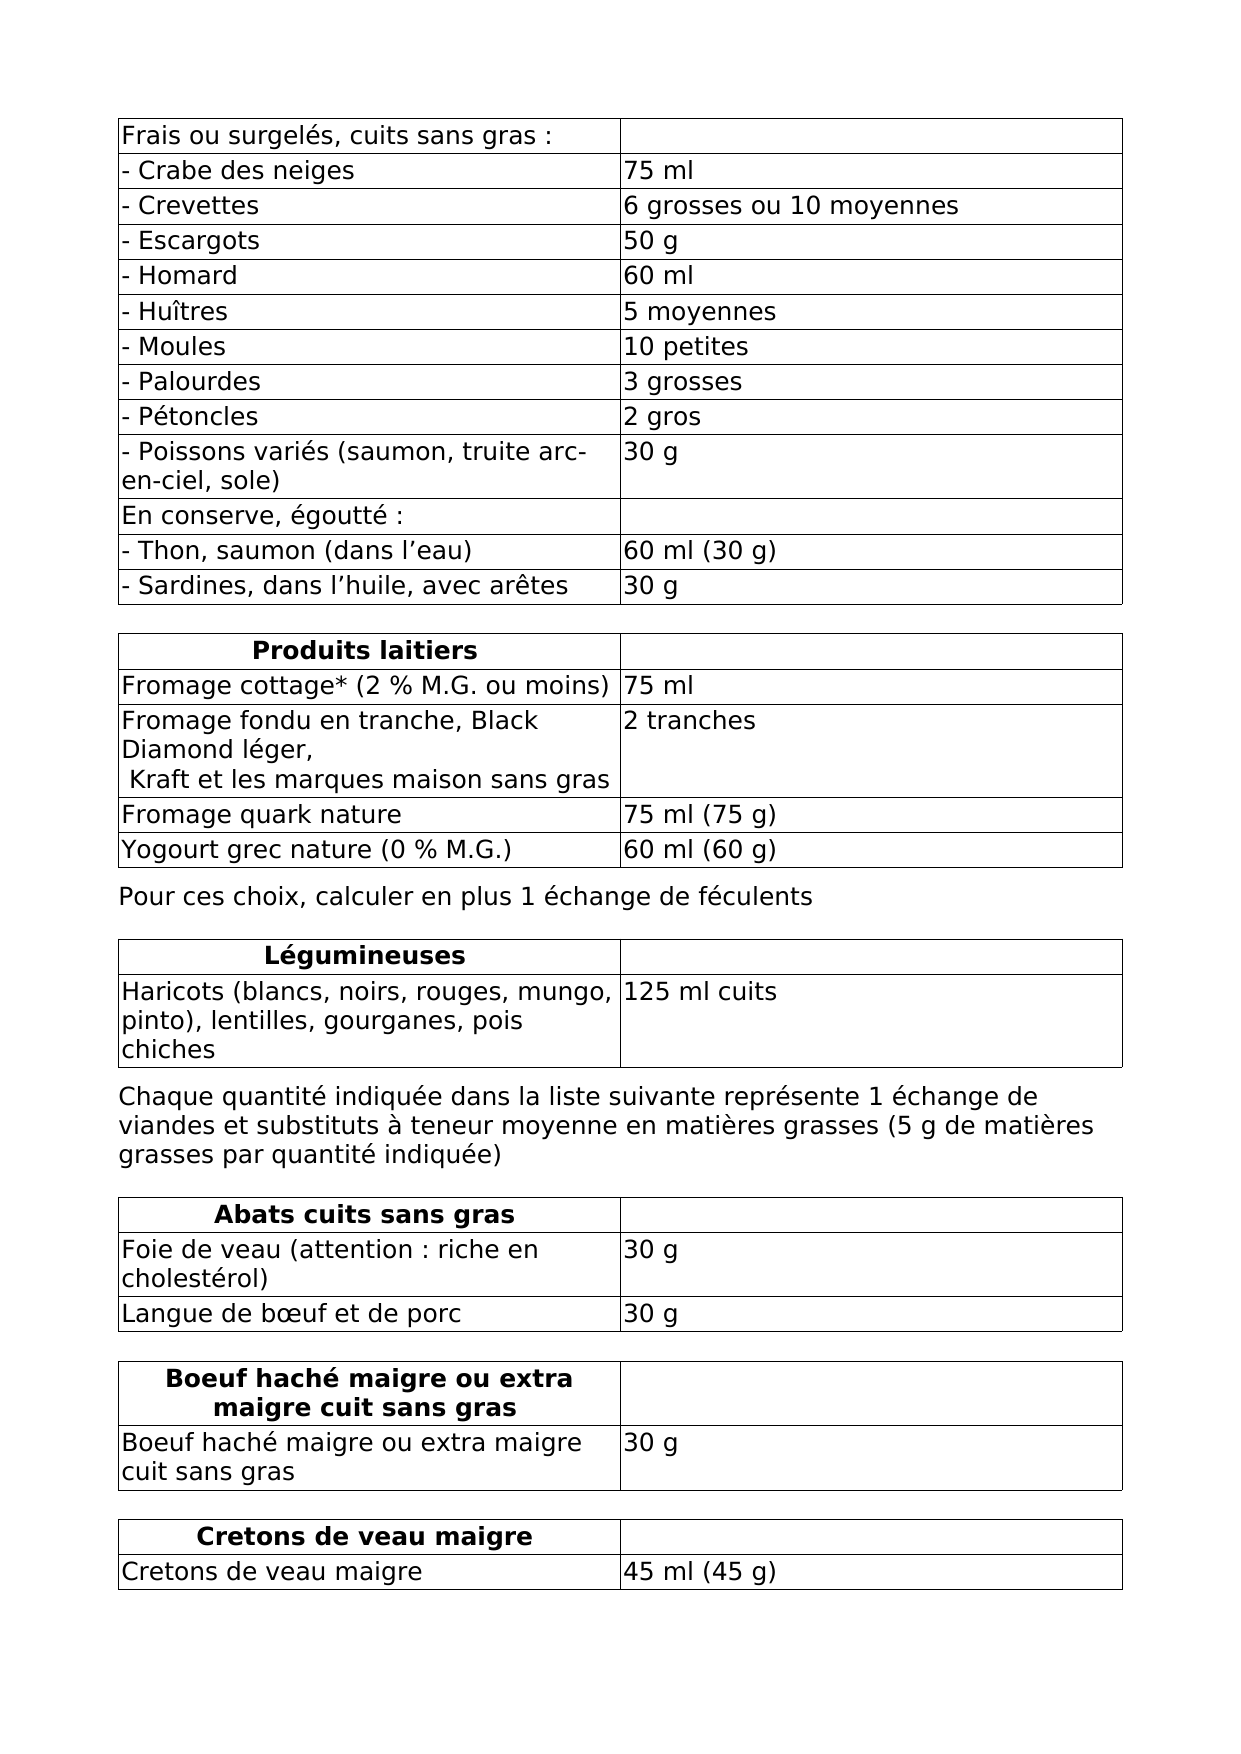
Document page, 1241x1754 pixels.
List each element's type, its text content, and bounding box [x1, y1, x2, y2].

table_header [621, 1520, 1122, 1554]
table_cell - Homard [119, 260, 620, 294]
table_cell 60 ml [621, 260, 1122, 294]
table_cell 75 ml [621, 670, 1122, 703]
table_cell 30 g [621, 1426, 1122, 1489]
table_header [621, 1198, 1122, 1232]
table_cell - Crabe des neiges [119, 154, 620, 188]
table_cell - Moules [119, 330, 620, 364]
table_cell - Pétoncles [119, 400, 620, 434]
table_cell Foie de veau (attention : riche en cholestérol) [119, 1233, 620, 1296]
table_cell 60 ml (60 g) [621, 833, 1122, 867]
table_cell - Poissons variés (saumon, truite arc-en-ciel, sole) [119, 435, 620, 498]
table_cell [621, 119, 1122, 153]
table_cell Fromage cottage* (2 % M.G. ou moins) [119, 670, 620, 703]
table_cell - Escargots [119, 225, 620, 258]
table_cell Haricots (blancs, noirs, rouges, mungo, pinto), lentilles, gourganes, pois chiches [119, 975, 620, 1067]
table_cell - Sardines, dans l’huile, avec arêtes [119, 570, 620, 604]
table_header [621, 940, 1122, 974]
table_cell Langue de bœuf et de porc [119, 1297, 620, 1331]
table_cell [621, 499, 1122, 533]
table_cell Fromage quark nature [119, 798, 620, 832]
table_header Abats cuits sans gras [119, 1198, 620, 1232]
table_header Cretons de veau maigre [119, 1520, 620, 1554]
table_cell 75 ml (75 g) [621, 798, 1122, 832]
table_cell Boeuf haché maigre ou extra maigre cuit sans gras [119, 1426, 620, 1489]
table_header Produits laitiers [119, 634, 620, 668]
table_cell 2 tranches [621, 705, 1122, 797]
table_cell Cretons de veau maigre [119, 1555, 620, 1589]
table_cell En conserve, égoutté : [119, 499, 620, 533]
table_cell 5 moyennes [621, 295, 1122, 329]
table_cell Frais ou surgelés, cuits sans gras : [119, 119, 620, 153]
table_cell 125 ml cuits [621, 975, 1122, 1067]
table_header Boeuf haché maigre ou extra maigre cuit sans gras [119, 1362, 620, 1425]
table_header [621, 634, 1122, 668]
table_cell 50 g [621, 225, 1122, 258]
table_cell 75 ml [621, 154, 1122, 188]
text Chaque quantité indiquée dans la liste suivante représente 1 échange de viandes et substituts à teneur moyenne en matières grasses (5 g de matières grasses par quantité indiquée) [118, 1082, 1122, 1169]
table_cell - Thon, saumon (dans l’eau) [119, 535, 620, 568]
table_cell - Crevettes [119, 189, 620, 223]
table_cell 30 g [621, 435, 1122, 498]
table_cell - Huîtres [119, 295, 620, 329]
table_cell 30 g [621, 1233, 1122, 1296]
table_cell 2 gros [621, 400, 1122, 434]
table_cell 30 g [621, 1297, 1122, 1331]
table_cell 30 g [621, 570, 1122, 604]
table_cell 45 ml (45 g) [621, 1555, 1122, 1589]
table_cell Yogourt grec nature (0 % M.G.) [119, 833, 620, 867]
table_cell 60 ml (30 g) [621, 535, 1122, 568]
table_cell 3 grosses [621, 365, 1122, 399]
table_cell - Palourdes [119, 365, 620, 399]
table_header Légumineuses [119, 940, 620, 974]
table_header [621, 1362, 1122, 1425]
text Pour ces choix, calculer en plus 1 échange de féculents [118, 882, 1122, 911]
table_cell 10 petites [621, 330, 1122, 364]
table_cell 6 grosses ou 10 moyennes [621, 189, 1122, 223]
table_cell Fromage fondu en tranche, Black Diamond léger, Kraft et les marques maison sans gras [119, 705, 620, 797]
